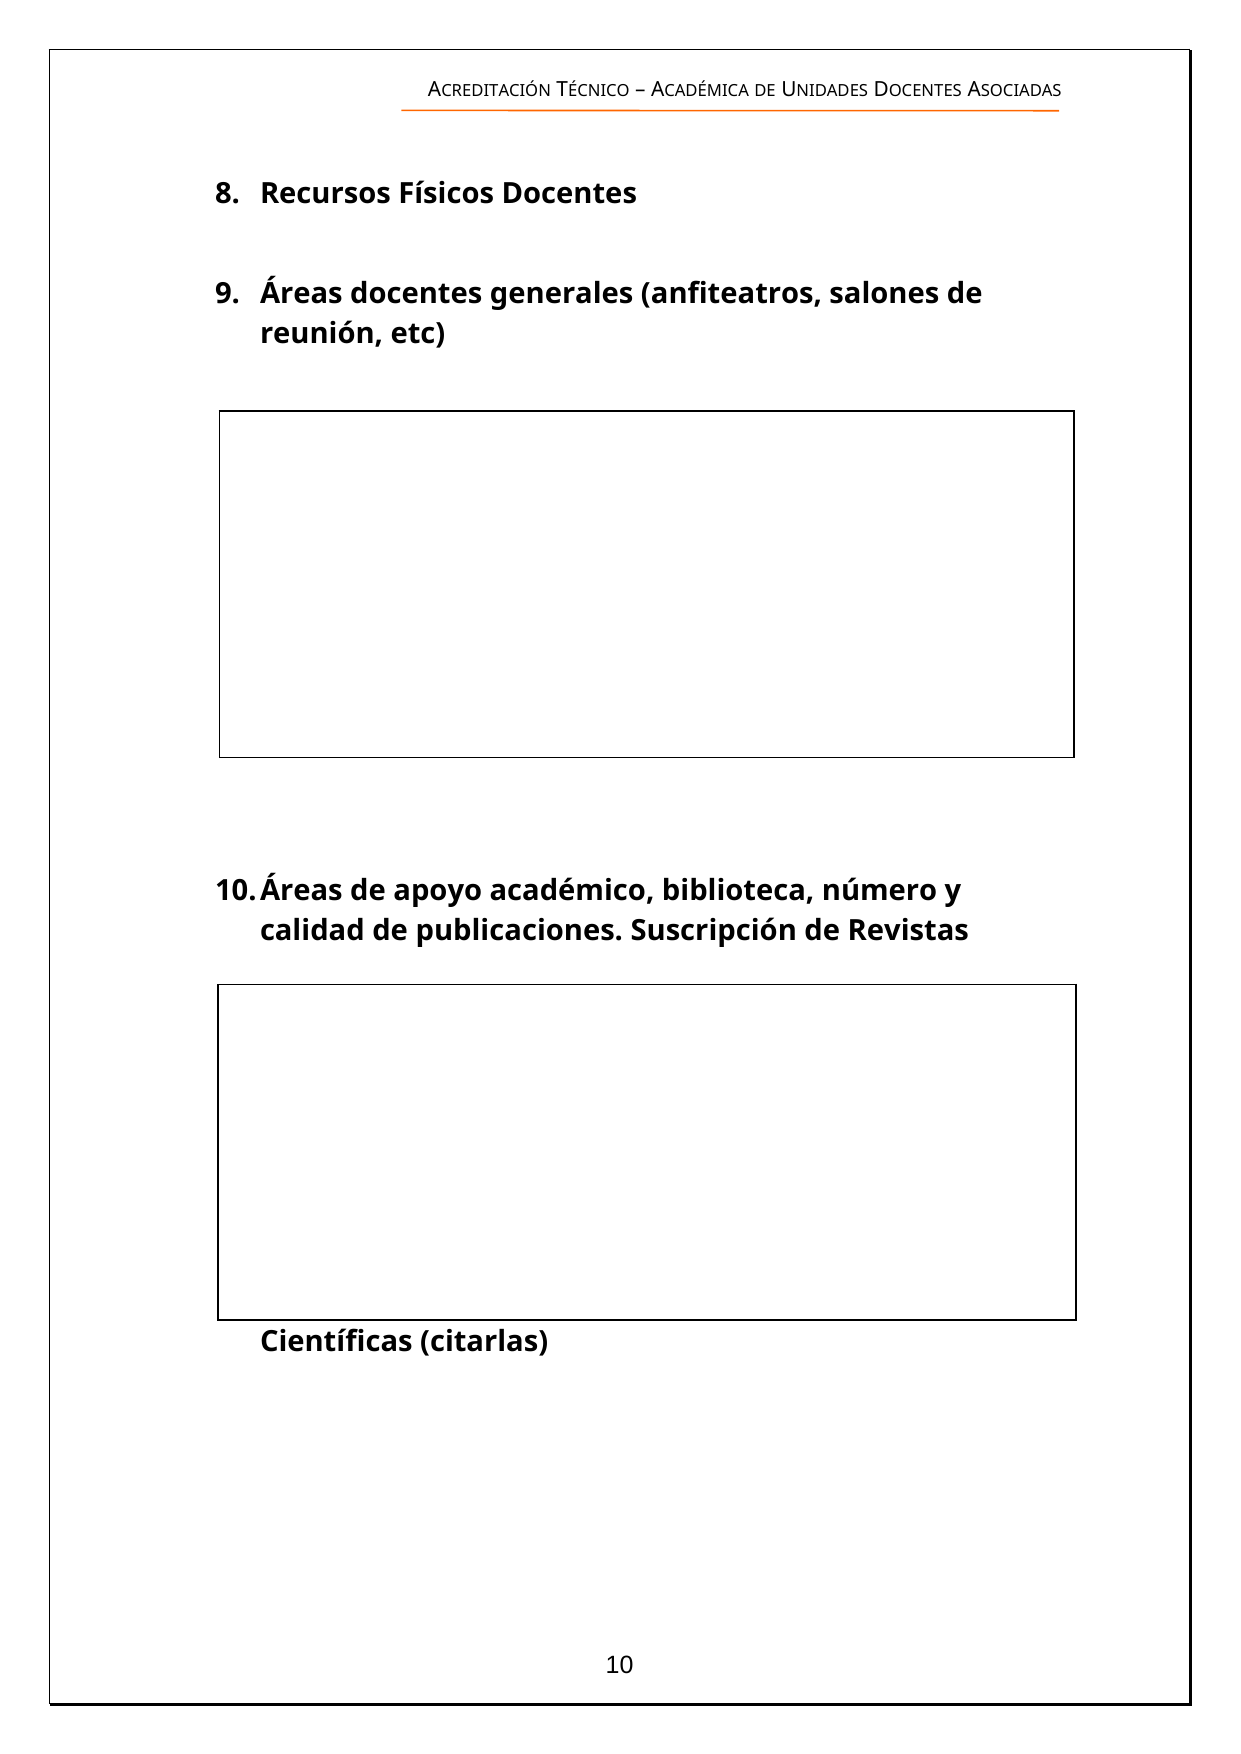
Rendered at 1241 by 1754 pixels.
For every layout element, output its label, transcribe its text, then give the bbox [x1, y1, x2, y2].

subtitle Áreas docentes generales (anfiteatros, salones de reunión, etc) [215, 272, 1061, 352]
subtitle Áreas de apoyo académico, biblioteca, número y calidad de publicaciones. Suscripción de Revistas Científicas (citarlas) [215, 869, 1061, 1360]
subtitle Recursos Físicos Docentes [215, 173, 1061, 212]
